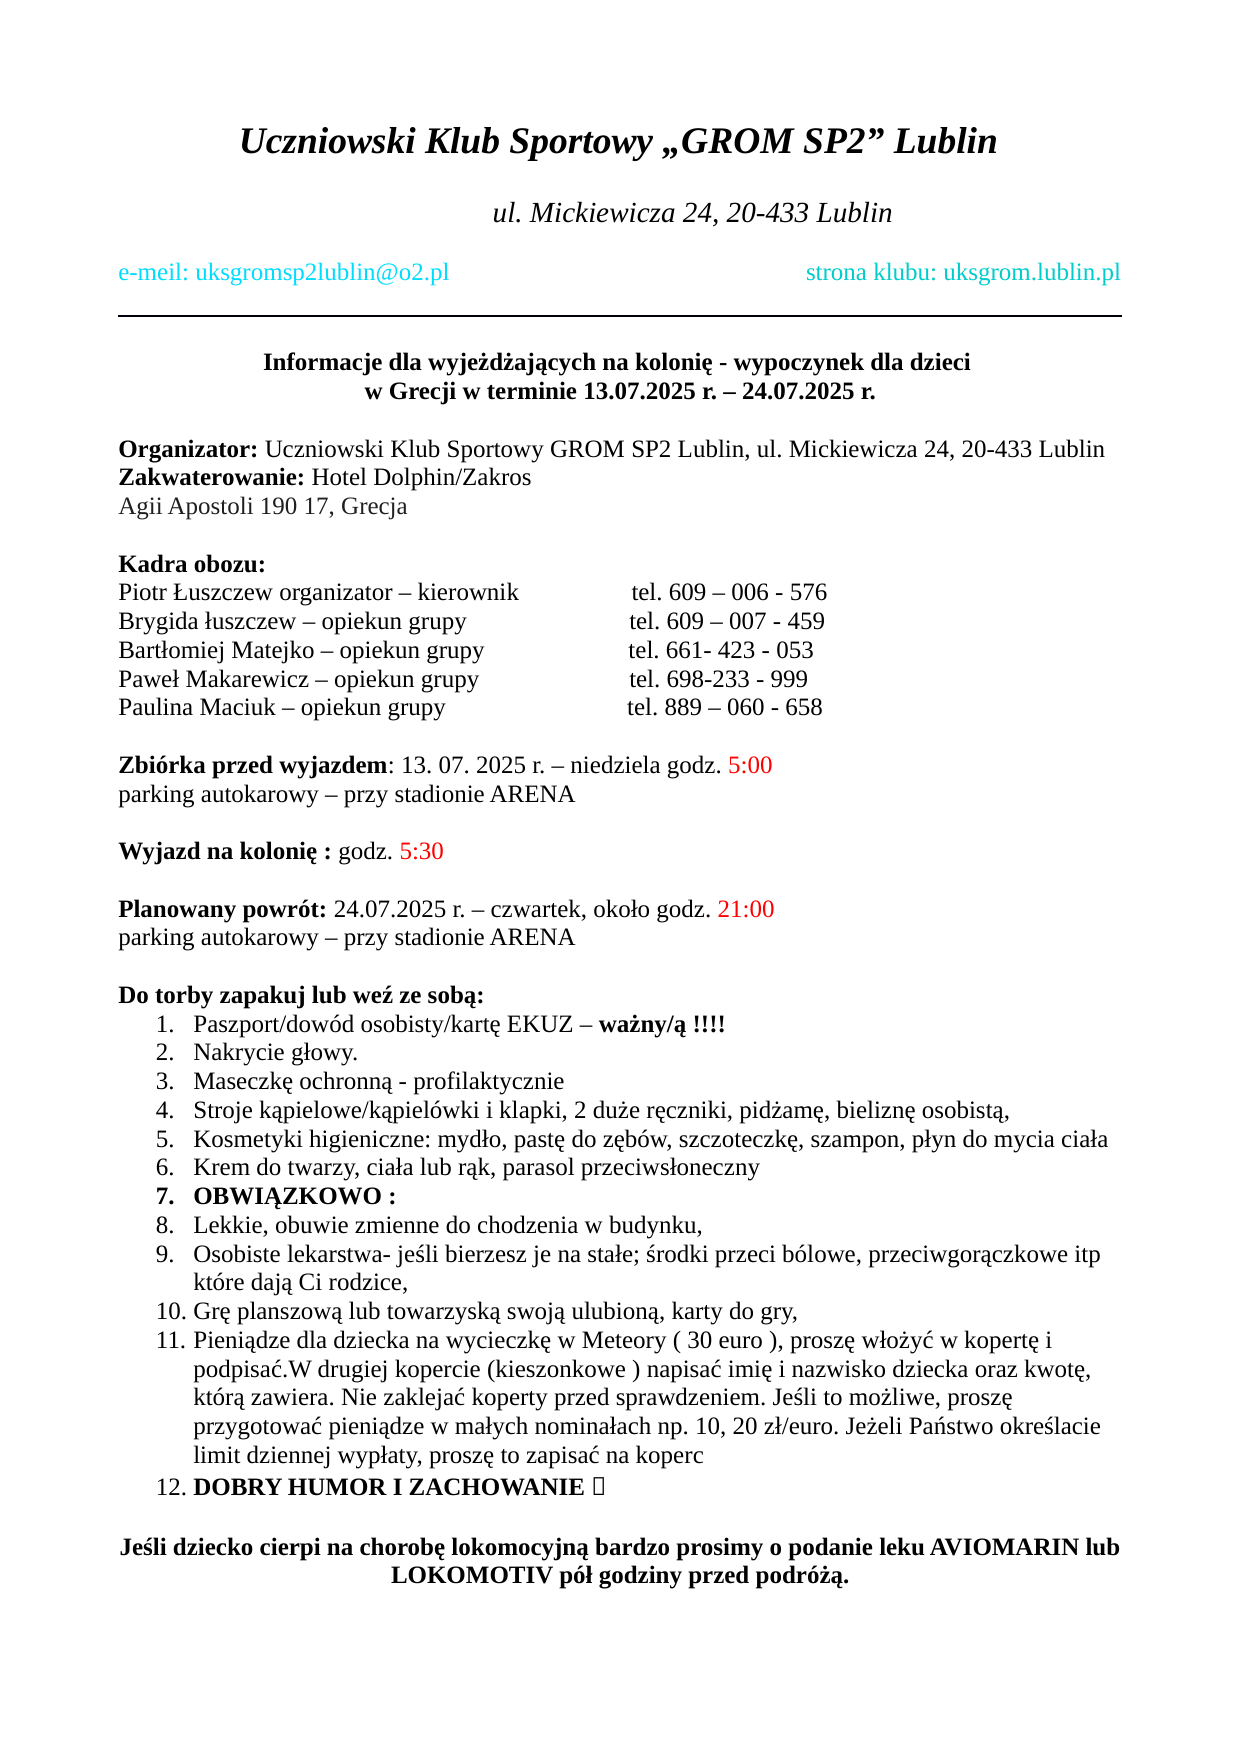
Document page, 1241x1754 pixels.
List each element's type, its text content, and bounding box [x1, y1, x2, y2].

list DOBRY HUMOR I ZACHOWANIE  [156, 1469, 1122, 1503]
text Zbiórka przed wyjazdem: 13. 07. 2025 r. – niedziela godz. 5:00 [118, 750, 1122, 779]
text Wyjazd na kolonię : godz. 5:30 [118, 836, 1122, 865]
text e-meil: uksgromsp2lublin@o2.pl strona klubu: uksgrom.lublin.pl [118, 257, 1122, 286]
text parking autokarowy – przy stadionie ARENA [118, 922, 1122, 951]
list OBWIĄZKOWO : [156, 1181, 1122, 1210]
list Kosmetyki higieniczne: mydło, pastę do zębów, szczoteczkę, szampon, płyn do mycia ciała [156, 1124, 1122, 1152]
text Informacje dla wyjeżdżających na kolonię - wypoczynek dla dzieci w Grecji w terminie 13.07.2025 r. – 24.07.2025 r. [118, 347, 1122, 405]
list Maseczkę ochronną - profilaktycznie [156, 1066, 1122, 1095]
text Piotr Łuszczew organizator – kierownik tel. 609 – 006 - 576 [118, 577, 1122, 606]
text Paulina Maciuk – opiekun grupy tel. 889 – 060 - 658 [118, 692, 1122, 721]
list Paszport/dowód osobisty/kartę EKUZ – ważny/ą !!!! [156, 1009, 1122, 1037]
text Organizator: Uczniowski Klub Sportowy GROM SP2 Lublin, ul. Mickiewicza 24, 20-433 Lublin [118, 434, 1122, 462]
text Agii Apostoli 190 17, Grecja [118, 491, 1122, 520]
text Kadra obozu: [118, 549, 1122, 577]
text ul. Mickiewicza 24, 20-433 Lublin [192, 195, 1122, 228]
text Do torby zapakuj lub weź ze sobą: [118, 951, 1122, 1009]
list Nakrycie głowy. [156, 1037, 1122, 1066]
list Lekkie, obuwie zmienne do chodzenia w budynku, [156, 1210, 1122, 1239]
list Pieniądze dla dziecka na wycieczkę w Meteory ( 30 euro ), proszę włożyć w kopertę i podpisać.W drugiej kopercie (kieszonkowe ) napisać imię i nazwisko dziecka oraz kwotę, którą zawiera. Nie zaklejać koperty przed sprawdzeniem. Jeśli to możliwe, proszę przygotować pieniądze w małych nominałach np. 10, 20 zł/euro. Jeżeli Państwo określacie limit dziennej wypłaty, proszę to zapisać na koperc [156, 1325, 1122, 1469]
text Zakwaterowanie: Hotel Dolphin/Zakros [118, 462, 1122, 491]
list Osobiste lekarstwa- jeśli bierzesz je na stałe; środki przeci bólowe, przeciwgorączkowe itp które dają Ci rodzice, [156, 1239, 1122, 1296]
text Paweł Makarewicz – opiekun grupy tel. 698-233 - 999 [118, 664, 1122, 692]
text Bartłomiej Matejko – opiekun grupy tel. 661- 423 - 053 [118, 635, 1122, 664]
text Uczniowski Klub Sportowy „GROM SP2” Lublin [118, 118, 1122, 161]
text parking autokarowy – przy stadionie ARENA [118, 779, 1122, 807]
list Krem do twarzy, ciała lub rąk, parasol przeciwsłoneczny [156, 1152, 1122, 1181]
list Grę planszową lub towarzyską swoją ulubioną, karty do gry, [156, 1296, 1122, 1325]
text Brygida łuszczew – opiekun grupy tel. 609 – 007 - 459 [118, 606, 1122, 635]
text Jeśli dziecko cierpi na chorobę lokomocyjną bardzo prosimy o podanie leku AVIOMARIN lub LOKOMOTIV pół godziny przed podróżą. [118, 1532, 1122, 1589]
text Planowany powrót: 24.07.2025 r. – czwartek, około godz. 21:00 [118, 894, 1122, 922]
list Stroje kąpielowe/kąpielówki i klapki, 2 duże ręczniki, pidżamę, bieliznę osobistą, [156, 1095, 1122, 1124]
